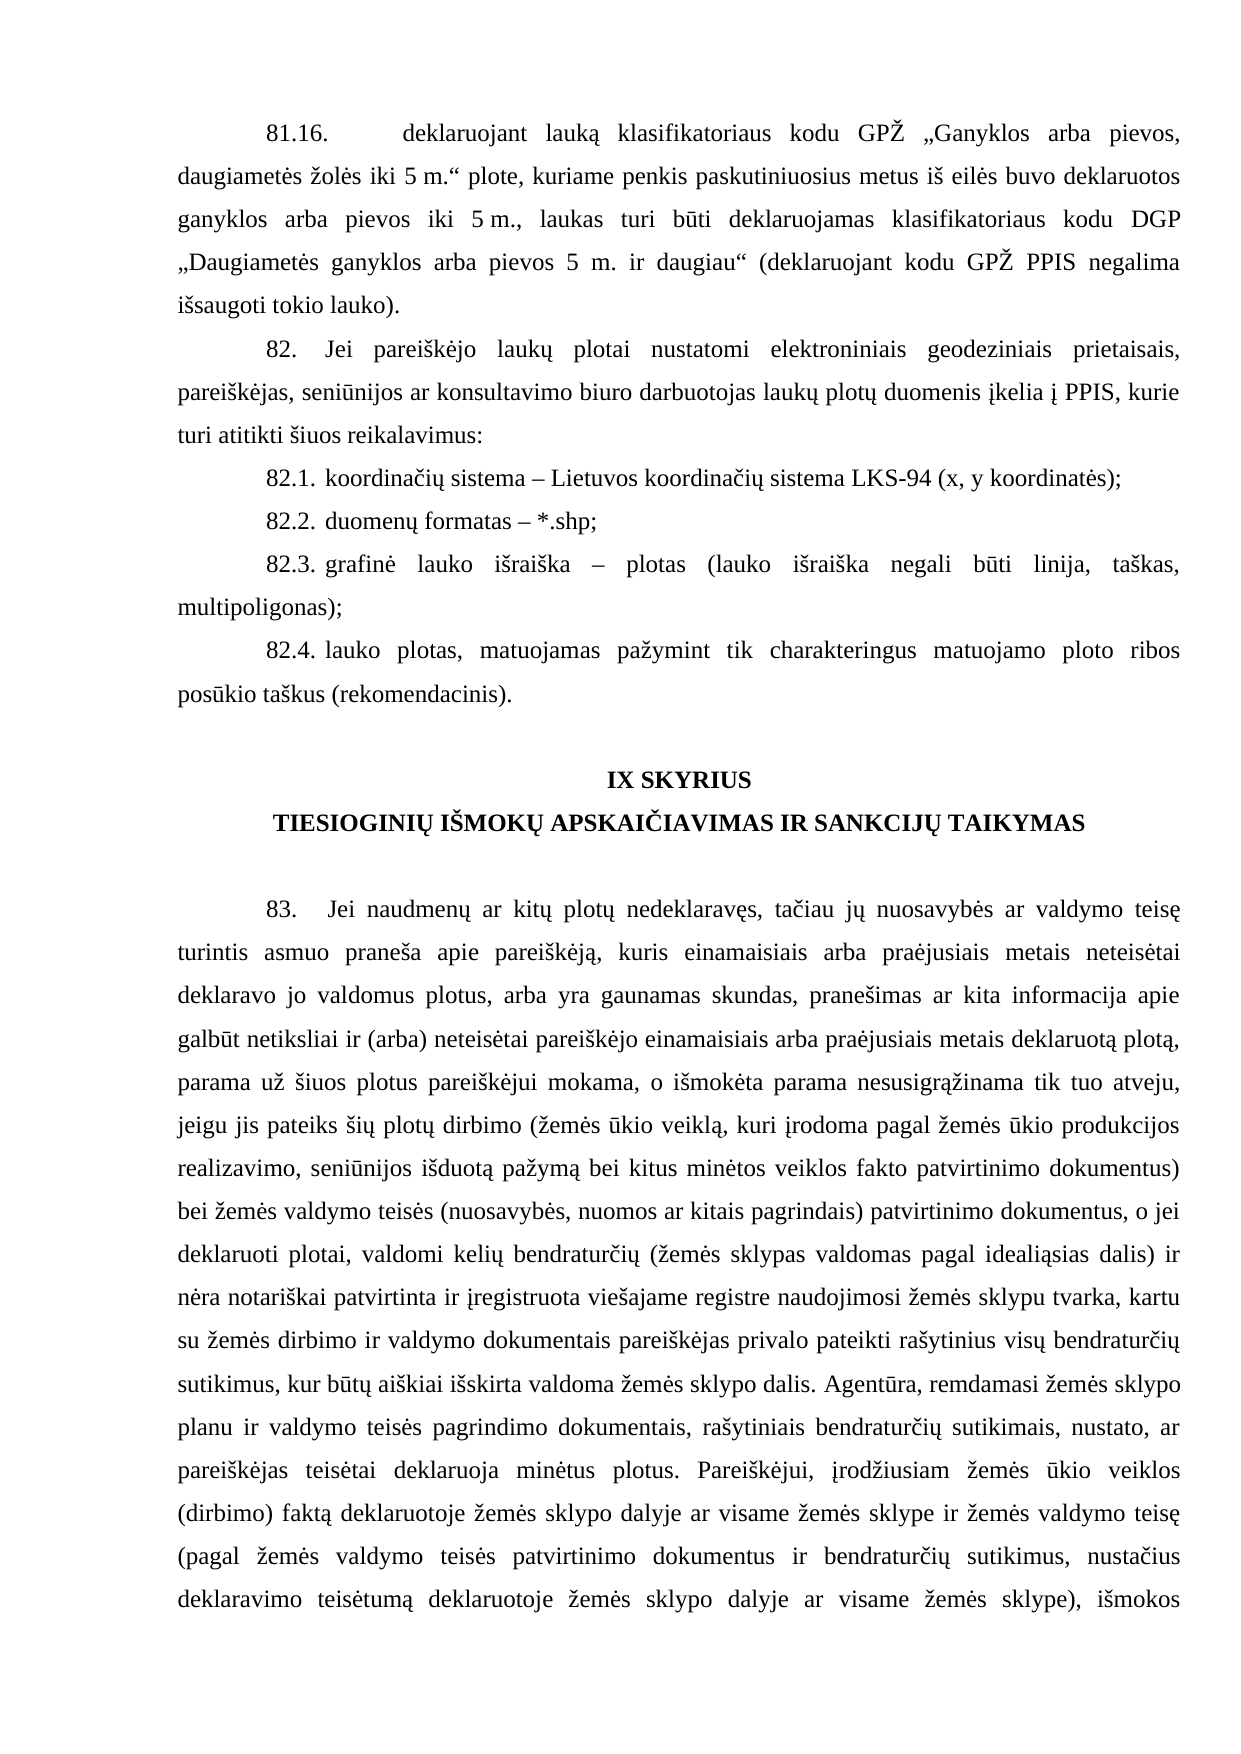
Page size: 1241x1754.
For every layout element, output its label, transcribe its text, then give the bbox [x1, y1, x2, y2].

text 82.2. duomenų formatas – *.shp; [177, 506, 1181, 535]
text TIESIOGINIŲ IŠMOKŲ APSKAIČIAVIMAS IR SANKCIJŲ TAIKYMAS [177, 808, 1181, 837]
text 82. Jei pareiškėjo laukų plotai nustatomi elektroniniais geodeziniais prietaisais, pareiškėjas, seniūnijos ar konsultavimo biuro darbuotojas laukų plotų duomenis įkelia į PPIS, kurie turi atitikti šiuos reikalavimus: [177, 334, 1181, 449]
text 82.4. lauko plotas, matuojamas pažymint tik charakteringus matuojamo ploto ribos posūkio taškus (rekomendacinis). [177, 636, 1181, 707]
text 82.1. koordinačių sistema – Lietuvos koordinačių sistema LKS-94 (x, y koordinatės); [177, 463, 1181, 492]
text 82.3. grafinė lauko išraiška – plotas (lauko išraiška negali būti linija, taškas, multipoligonas); [177, 549, 1181, 621]
text 83. Jei naudmenų ar kitų plotų nedeklaravęs, tačiau jų nuosavybės ar valdymo teisę turintis asmuo praneša apie pareiškėją, kuris einamaisiais arba praėjusiais metais neteisėtai deklaravo jo valdomus plotus, arba yra gaunamas skundas, pranešimas ar kita informacija apie galbūt netiksliai ir (arba) neteisėtai pareiškėjo einamaisiais arba praėjusiais metais deklaruotą plotą, parama už šiuos plotus pareiškėjui mokama, o išmokėta parama nesusigrąžinama tik tuo atveju, jeigu jis pateiks šių plotų dirbimo (žemės ūkio veiklą, kuri įrodoma pagal žemės ūkio produkcijos realizavimo, seniūnijos išduotą pažymą bei kitus minėtos veiklos fakto patvirtinimo dokumentus) bei žemės valdymo teisės (nuosavybės, nuomos ar kitais pagrindais) patvirtinimo dokumentus, o jei deklaruoti plotai, valdomi kelių bendraturčių (žemės sklypas valdomas pagal idealiąsias dalis) ir nėra notariškai patvirtinta ir įregistruota viešajame registre naudojimosi žemės sklypu tvarka, kartu su žemės dirbimo ir valdymo dokumentais pareiškėjas privalo pateikti rašytinius visų bendraturčių sutikimus, kur būtų aiškiai išskirta valdoma žemės sklypo dalis. Agentūra, remdamasi žemės sklypo planu ir valdymo teisės pagrindimo dokumentais, rašytiniais bendraturčių sutikimais, nustato, ar pareiškėjas teisėtai deklaruoja minėtus plotus. Pareiškėjui, įrodžiusiam žemės ūkio veiklos (dirbimo) faktą deklaruotoje žemės sklypo dalyje ar visame žemės sklype ir žemės valdymo teisę (pagal žemės valdymo teisės patvirtinimo dokumentus ir bendraturčių sutikimus, nustačius deklaravimo teisėtumą deklaruotoje žemės sklypo dalyje ar visame žemės sklype), išmokos [177, 894, 1181, 1613]
text 81.16. deklaruojant lauką klasifikatoriaus kodu GPŽ „Ganyklos arba pievos, daugiametės žolės iki 5 m.“ plote, kuriame penkis paskutiniuosius metus iš eilės buvo deklaruotos ganyklos arba pievos iki 5 m., laukas turi būti deklaruojamas klasifikatoriaus kodu DGP „Daugiametės ganyklos arba pievos 5 m. ir daugiau“ (deklaruojant kodu GPŽ PPIS negalima išsaugoti tokio lauko). [177, 118, 1181, 319]
text IX SKYRIUS [177, 765, 1181, 794]
